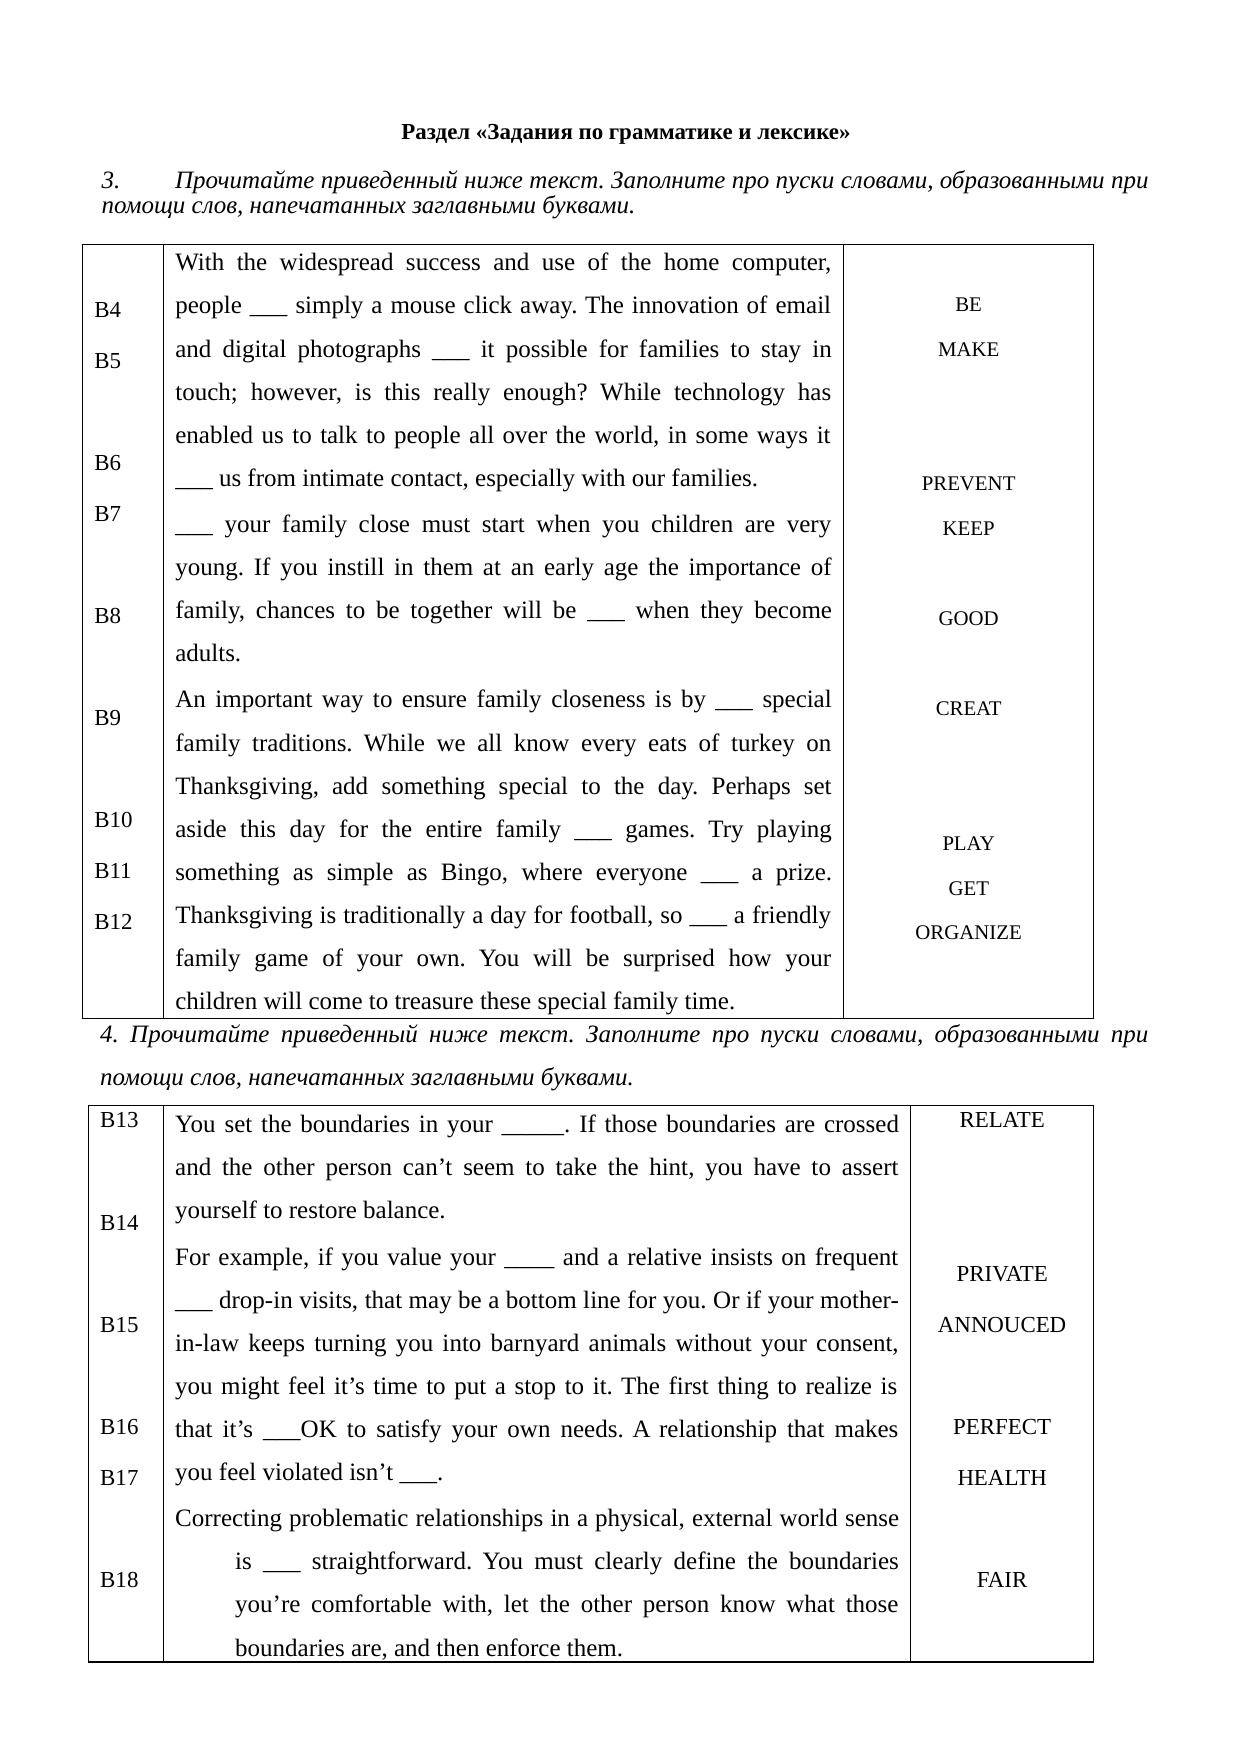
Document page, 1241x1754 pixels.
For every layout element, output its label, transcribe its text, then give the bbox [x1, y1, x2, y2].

table_header BE MAKE PREVENT KEEP GOOD CREAT PLAY GET ORGANIZE [844, 245, 1093, 1018]
text Раздел «Задания по грамматике и лексике» [100, 118, 1152, 144]
table_header With the widespread success and use of the home computer, people ___ simply a mouse click away. The innovation of email and digital photographs ___ it possible for families to stay in touch; however, is this really enough? While technology has enabled us to talk to people all over the world, in some ways it ___ us from intimate contact, especially with our families. ___ your family close must start when you children are very young. If you instill in them at an early age the importance of family, chances to be together will be ___ when they become adults. An important way to ensure family closeness is by ___ special family traditions. While we all know every eats of turkey on Thanksgiving, add something special to the day. Perhaps set aside this day for the entire family ___ games. Try playing something as simple as Bingo, where everyone ___ a prize. Thanksgiving is traditionally a day for football, so ___ a friendly family game of your own. You will be surprised how your children will come to treasure these special family time. [164, 245, 843, 1018]
list Прочитайте приведенный ниже текст. Заполните про пуски словами, образованными при помощи слов, напечатанных заглавными буквами. [101, 169, 1152, 219]
table_header В13 В14 В15 В16 В17 В18 [89, 1106, 163, 1661]
table_header В4 В5 B6 В7 В8 B9 В10 B11 B12 [83, 245, 163, 1018]
text 4. Прочитайте приведенный ниже текст. Заполните про пуски словами, образованными при помощи слов, напечатанных заглавными буквами. [100, 1019, 1152, 1091]
table_header You set the boundaries in your _____. If those boundaries are crossed and the other person can’t seem to take the hint, you have to assert yourself to restore balance. For example, if you value your ____ and a relative insists on frequent ___ drop-in visits, that may be a bottom line for you. Or if your mother-in-law keeps turning you into barnyard animals without your consent, you might feel it’s time to put a stop to it. The first thing to realize is that it’s ___OK to satisfy your own needs. A relationship that makes you feel violated isn’t ___. Correcting problematic relationships in a physical, external world sense is ___ straightforward. You must clearly define the boundaries you’re comfortable with, let the other person know what those boundaries are, and then enforce them. [164, 1106, 910, 1661]
table_header RELATE PRIVATE ANNOUCED PERFECT HEALTH FAIR [911, 1106, 1093, 1661]
